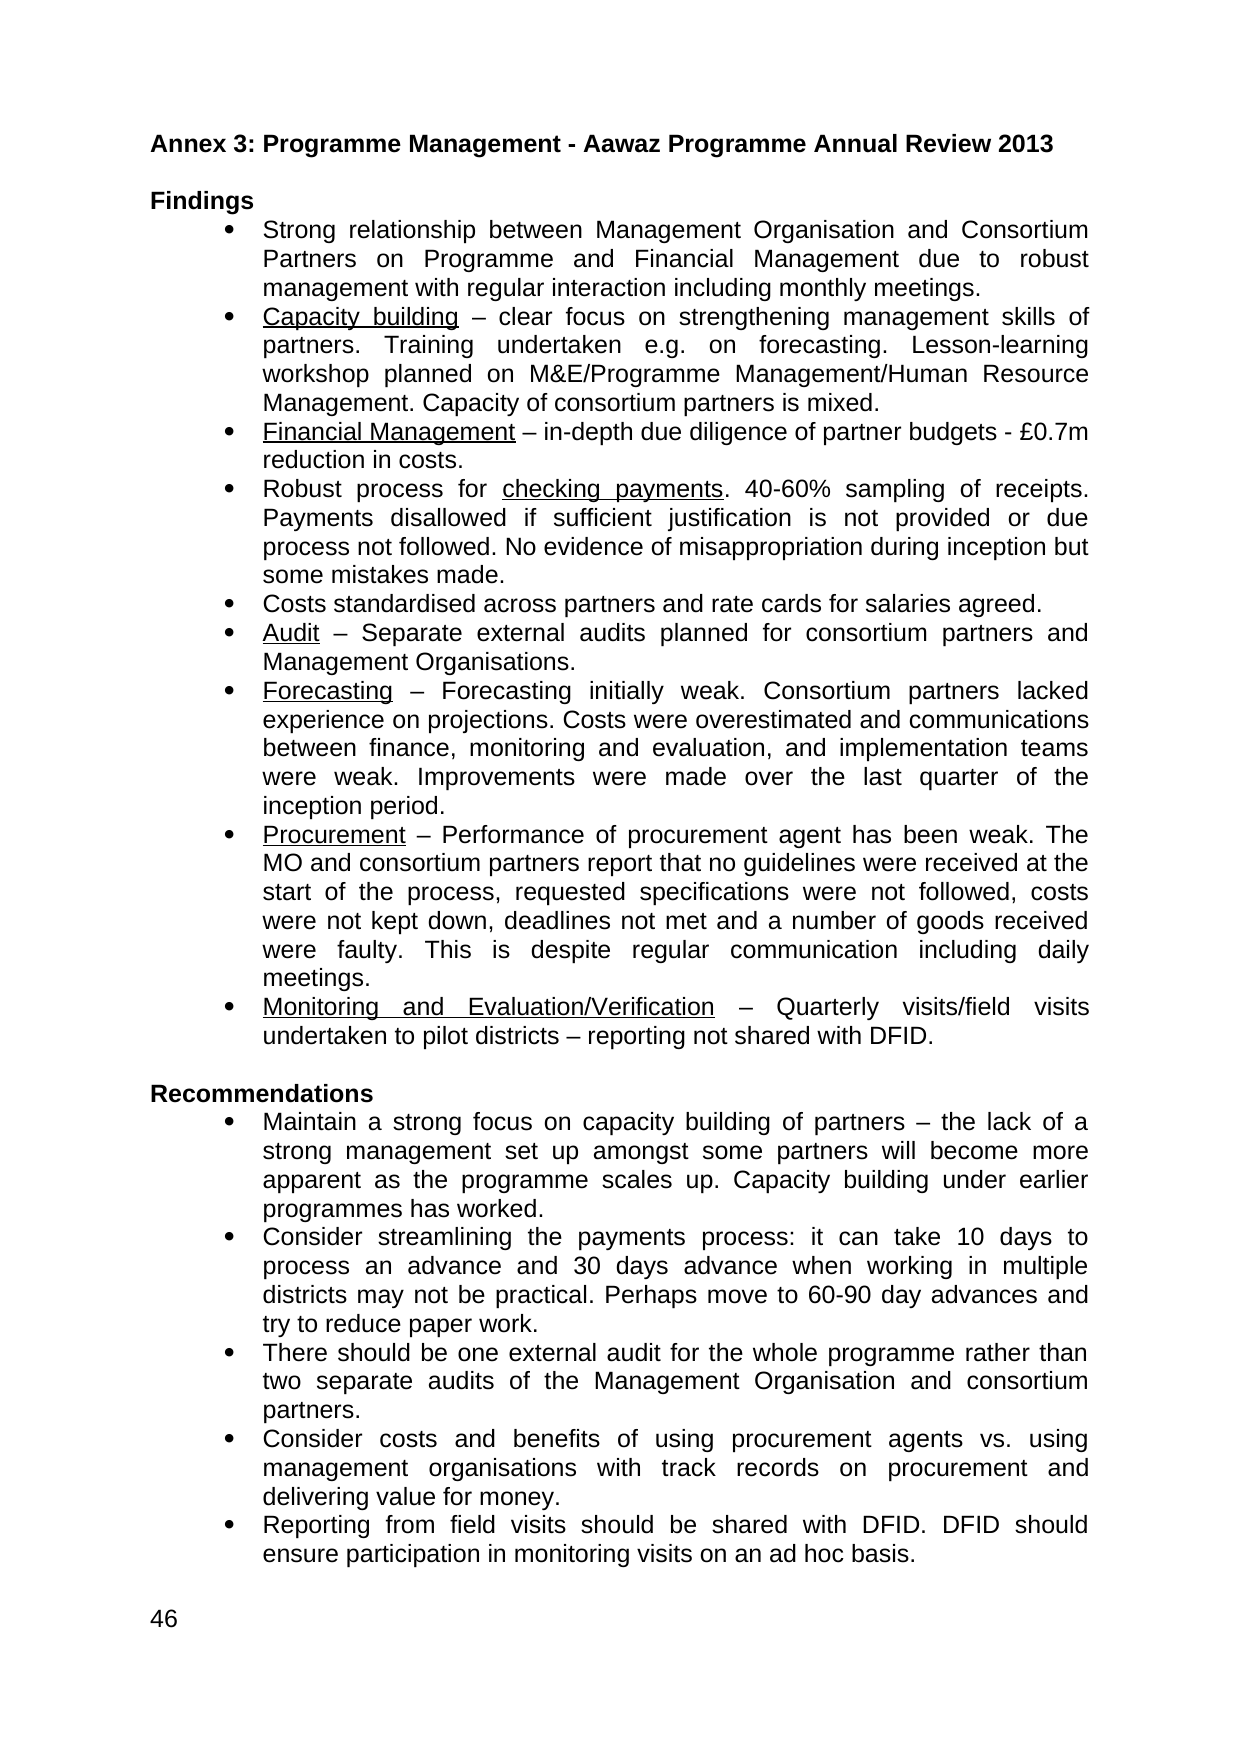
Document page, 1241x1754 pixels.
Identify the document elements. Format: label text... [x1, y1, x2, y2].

list Monitoring and Evaluation/Verification – Quarterly visits/field visits undertaken to pilot districts – reporting not shared with DFID. [225, 992, 1090, 1050]
list Audit – Separate external audits planned for consortium partners and Management Organisations. [225, 618, 1090, 676]
list Consider streamlining the payments process: it can take 10 days to process an advance and 30 days advance when working in multiple districts may not be practical. Perhaps move to 60-90 day advances and try to reduce paper work. [225, 1222, 1090, 1337]
list Robust process for checking payments. 40-60% sampling of receipts. Payments disallowed if sufficient justification is not provided or due process not followed. No evidence of misappropriation during inception but some mistakes made. [225, 474, 1090, 589]
list Forecasting – Forecasting initially weak. Consortium partners lacked experience on projections. Costs were overestimated and communications between finance, monitoring and evaluation, and implementation teams were weak. Improvements were made over the last quarter of the inception period. [225, 676, 1090, 819]
list Consider costs and benefits of using procurement agents vs. using management organisations with track records on procurement and delivering value for money. [225, 1424, 1090, 1510]
text Annex 3: Programme Management - Aawaz Programme Annual Review 2013 [150, 129, 1090, 158]
list There should be one external audit for the whole programme rather than two separate audits of the Management Organisation and consortium partners. [225, 1337, 1090, 1424]
list Procurement – Performance of procurement agent has been weak. The MO and consortium partners report that no guidelines were received at the start of the process, requested specifications were not followed, costs were not kept down, deadlines not met and a number of goods received were faulty. This is despite regular communication including daily meetings. [225, 819, 1090, 992]
list Financial Management – in-depth due diligence of partner budgets - £0.7m reduction in costs. [225, 417, 1090, 474]
list Reporting from field visits should be shared with DFID. DFID should ensure participation in monitoring visits on an ad hoc basis. [225, 1510, 1090, 1568]
list Maintain a strong focus on capacity building of partners – the lack of a strong management set up amongst some partners will become more apparent as the programme scales up. Capacity building under earlier programmes has worked. [225, 1107, 1090, 1222]
list Strong relationship between Management Organisation and Consortium Partners on Programme and Financial Management due to robust management with regular interaction including monthly meetings. [225, 215, 1090, 301]
list Costs standardised across partners and rate cards for salaries agreed. [225, 589, 1090, 618]
list Capacity building – clear focus on strengthening management skills of partners. Training undertaken e.g. on forecasting. Lesson-learning workshop planned on M&E/Programme Management/Human Resource Management. Capacity of consortium partners is mixed. [225, 301, 1090, 417]
text Recommendations [150, 1078, 1090, 1107]
text Findings [150, 186, 1090, 215]
